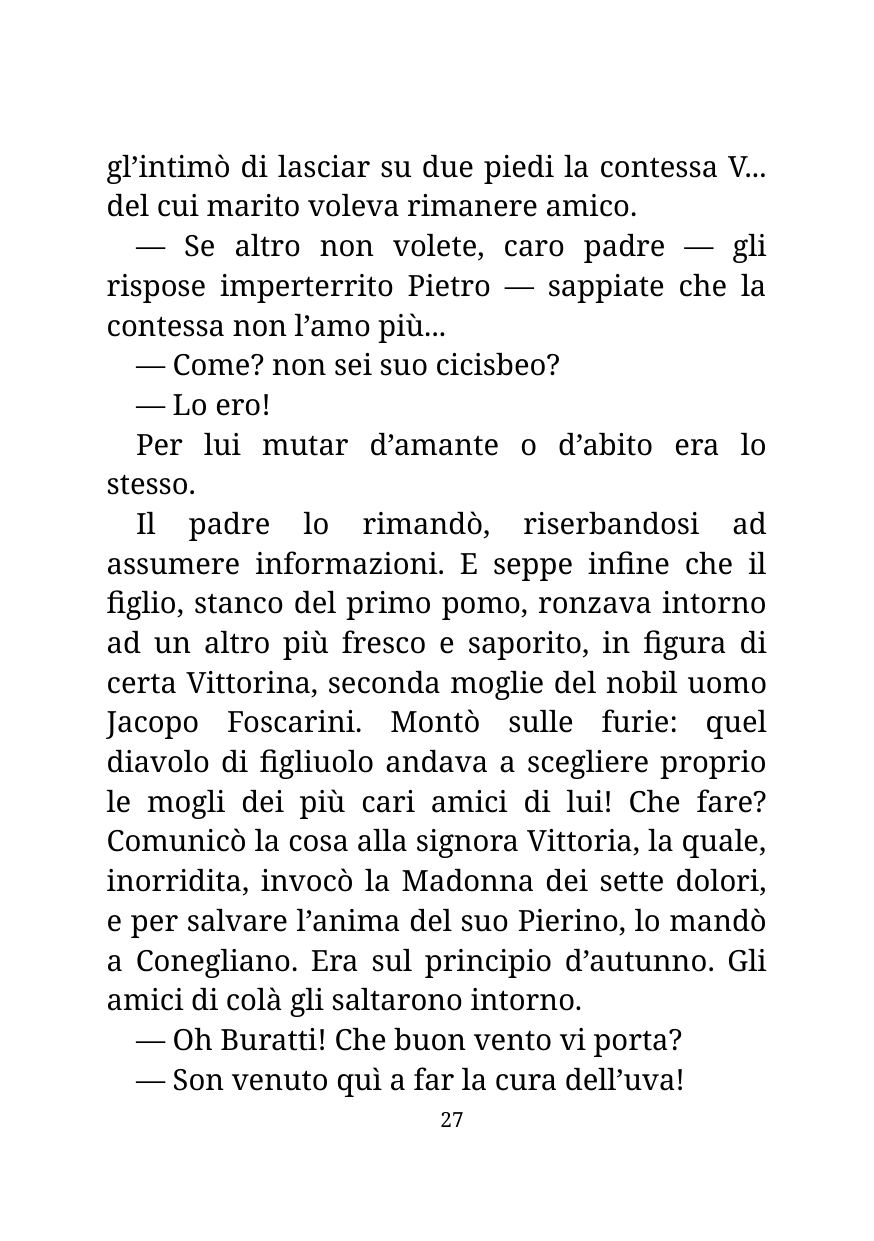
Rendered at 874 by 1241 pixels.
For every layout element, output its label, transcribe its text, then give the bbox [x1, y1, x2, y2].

text — Lo ero! [106, 384, 768, 424]
text — Oh Buratti! Che buon vento vi porta? [106, 1019, 768, 1059]
text gl’intimò di lasciar su due piedi la contessa V... del cui marito voleva rimanere amico. [106, 146, 768, 225]
text — Se altro non volete, caro padre — gli rispose imperterrito Pietro — sappiate che la contessa non l’amo più... [106, 225, 768, 344]
text Per lui mutar d’amante o d’abito era lo stesso. [106, 424, 768, 503]
text — Come? non sei suo cicisbeo? [106, 344, 768, 384]
text Il padre lo rimandò, riserbandosi ad assumere informazioni. E seppe infine che il figlio, stanco del primo pomo, ronzava intorno ad un altro più fresco e saporito, in figura di certa Vittorina, seconda moglie del nobil uomo Jacopo Foscarini. Montò sulle furie: quel diavolo di figliuolo andava a scegliere proprio le mogli dei più cari amici di lui! Che fare? Comunicò la cosa alla signora Vittoria, la quale, inorridita, invocò la Madonna dei sette dolori, e per salvare l’anima del suo Pierino, lo mandò a Conegliano. Era sul principio d’autunno. Gli amici di colà gli saltarono intorno. [106, 503, 768, 1019]
text — Son venuto quì a far la cura dell’uva! [106, 1059, 768, 1098]
